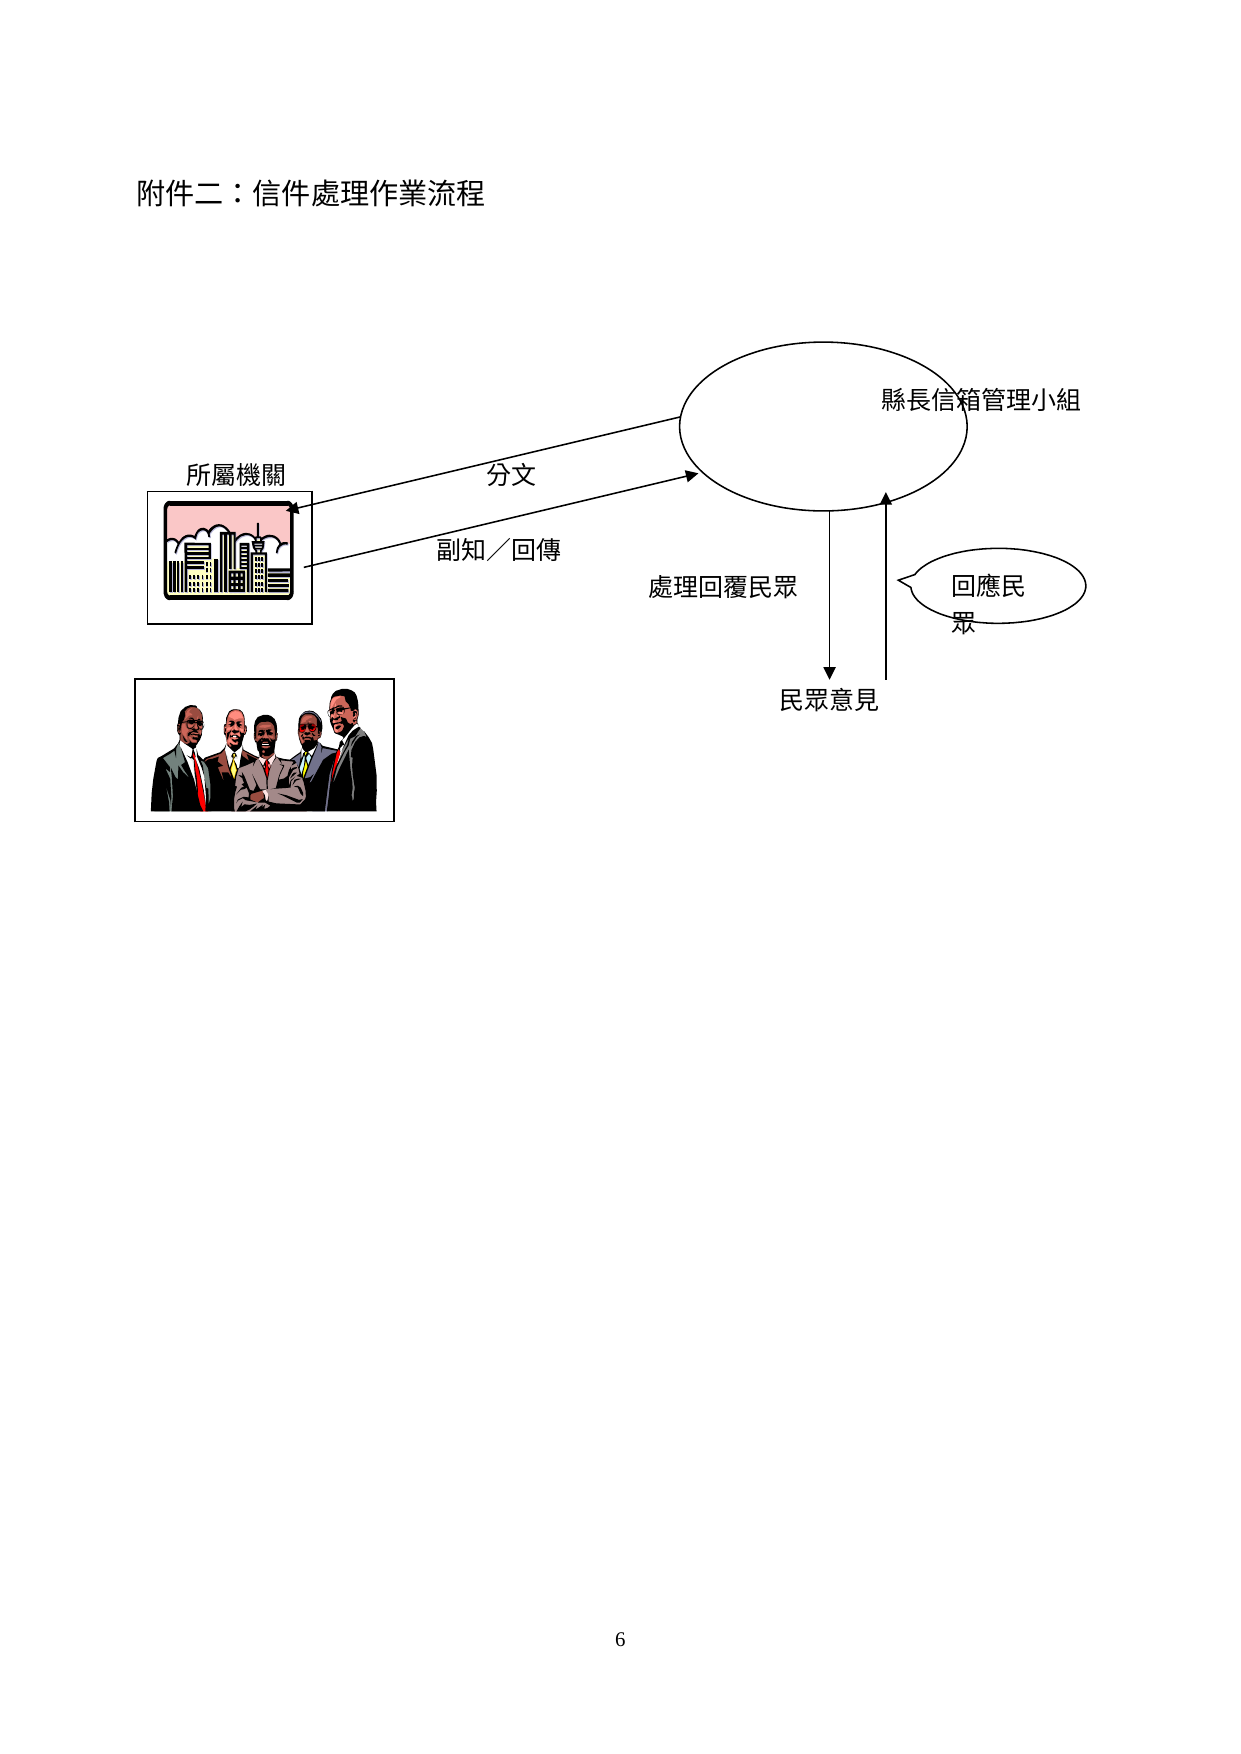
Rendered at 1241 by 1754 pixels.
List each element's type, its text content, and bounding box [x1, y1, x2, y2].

text 附件二：信件處理作業流程 [136, 154, 1104, 229]
text 縣長信箱管理小組 [136, 379, 702, 417]
text 縣長信箱管理小組 [945, 379, 1104, 417]
text 所屬機關 分文 [918, 454, 1104, 492]
text 所屬機關 分文 [373, 454, 728, 492]
text [136, 567, 147, 604]
text [830, 529, 885, 567]
text [136, 680, 393, 821]
text 副知／回傳 [313, 529, 829, 567]
text 所屬機關 分文 [186, 454, 516, 492]
text [1077, 567, 1104, 604]
text [136, 529, 147, 567]
text 處理回覆民眾 [313, 567, 829, 604]
text [887, 567, 920, 604]
text 民眾意見 [395, 679, 1104, 717]
text [830, 567, 885, 604]
text [887, 529, 1104, 567]
